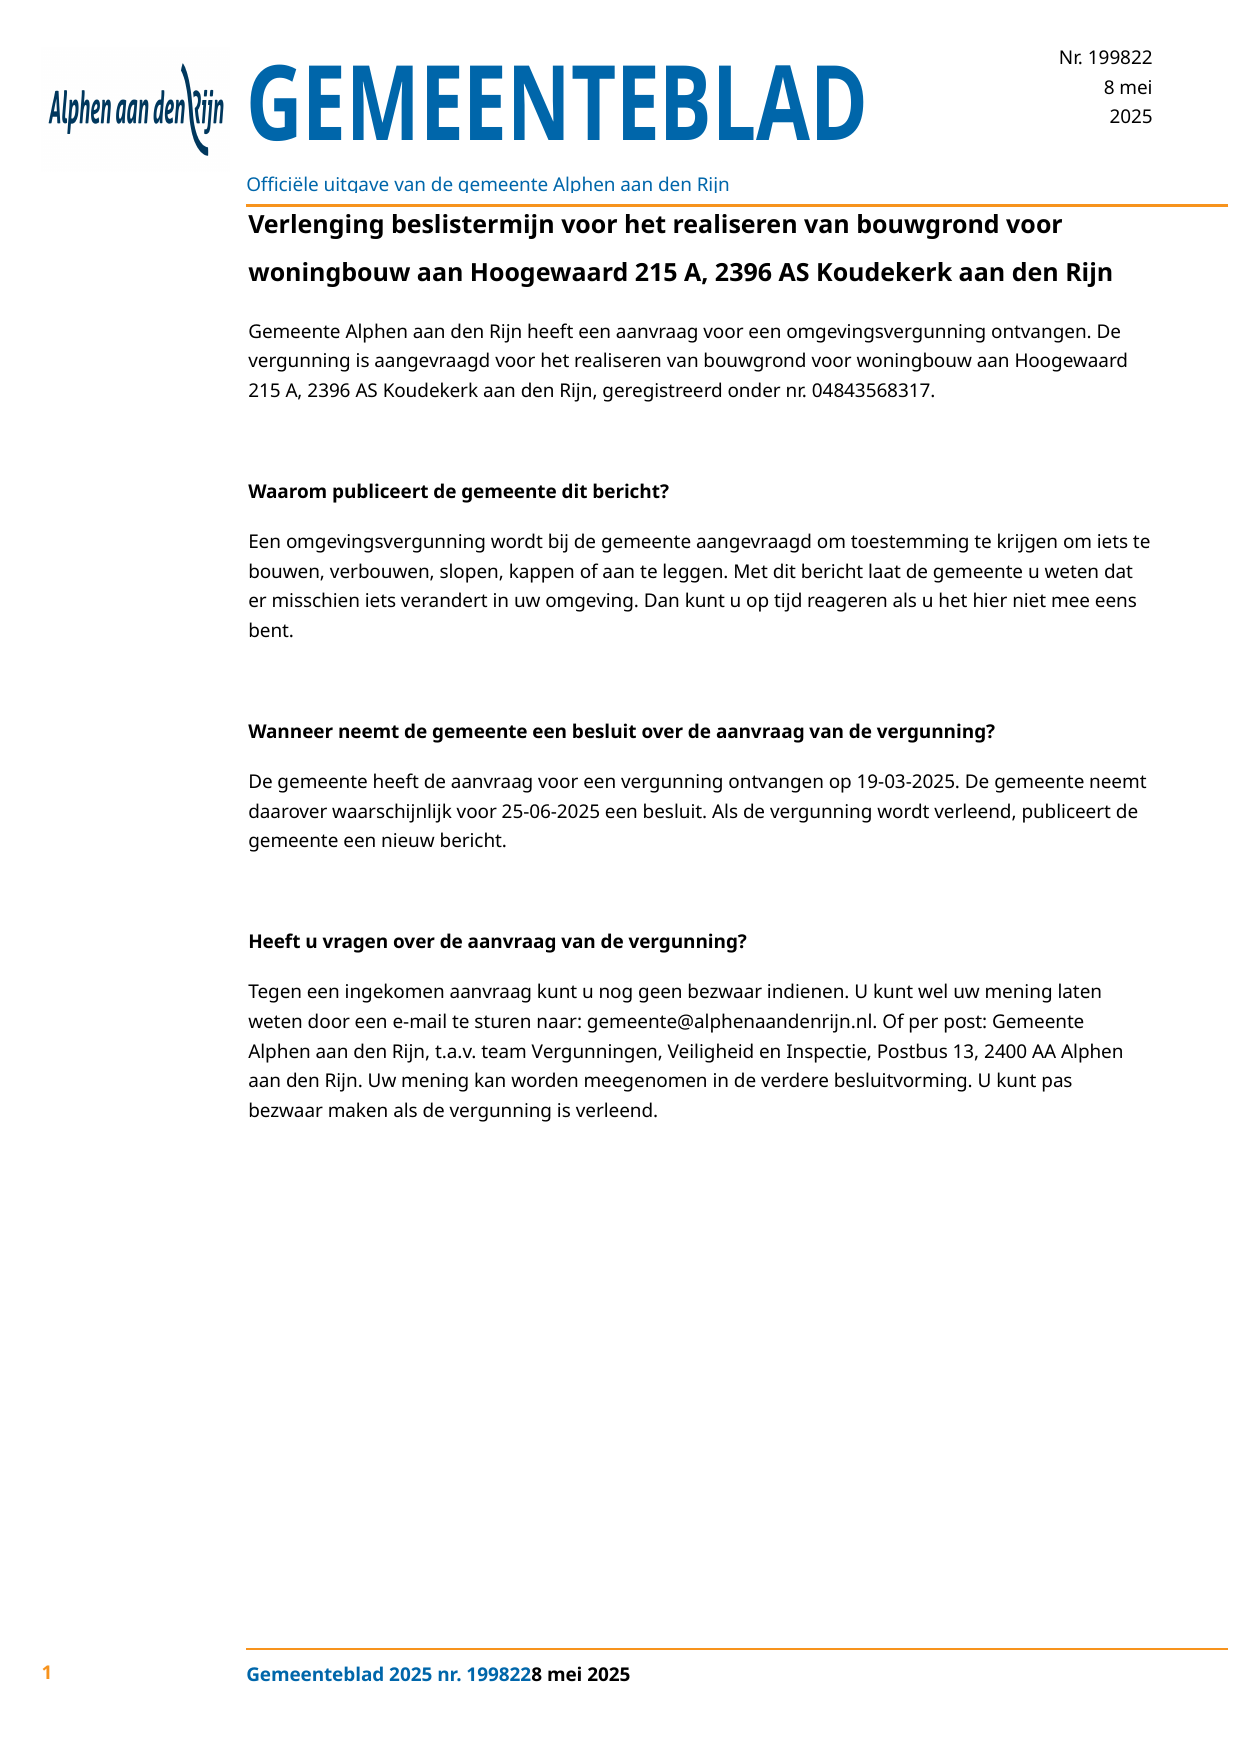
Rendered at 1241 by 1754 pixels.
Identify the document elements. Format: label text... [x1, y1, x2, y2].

text Een omgevingsvergunning wordt bij de gemeente aangevraagd om toestemming te krijgen om iets te bouwen, verbouwen, slopen, kappen of aan te leggen. Met dit bericht laat de gemeente u weten dat er misschien iets verandert in uw omgeving. Dan kunt u op tijd reageren als u het hier niet mee eens bent. [248, 528, 1152, 643]
text Verlenging beslistermijn voor het realiseren van bouwgrond voor woningbouw aan Hoogewaard 215 A, 2396 AS Koudekerk aan den Rijn [248, 207, 1152, 288]
picture [41, 47, 231, 172]
text Gemeente Alphen aan den Rijn heeft een aanvraag voor een omgevingsvergunning ontvangen. De vergunning is aangevraagd voor het realiseren van bouwgrond voor woningbouw aan Hoogewaard 215 A, 2396 AS Koudekerk aan den Rijn, geregistreerd onder nr. 04843568317. [248, 318, 1152, 403]
text Heeft u vragen over de aanvraag van de vergunning? [248, 928, 1152, 954]
text Tegen een ingekomen aanvraag kunt u nog geen bezwaar indienen. U kunt wel uw mening laten weten door een e-mail te sturen naar: gemeente@alphenaandenrijn.nl. Of per post: Gemeente Alphen aan den Rijn, t.a.v. team Vergunningen, Veiligheid en Inspectie, Postbus 13, 2400 AA Alphen aan den Rijn. Uw mening kan worden meegenomen in de verdere besluitvorming. U kunt pas bezwaar maken als de vergunning is verleend. [248, 979, 1152, 1123]
text De gemeente heeft de aanvraag voor een vergunning ontvangen op 19-03-2025. De gemeente neemt daarover waarschijnlijk voor 25-06-2025 een besluit. Als de vergunning wordt verleend, publiceert de gemeente een nieuw bericht. [248, 768, 1152, 853]
text Waarom publiceert de gemeente dit bericht? [248, 478, 1152, 504]
text Wanneer neemt de gemeente een besluit over de aanvraag van de vergunning? [248, 718, 1152, 744]
